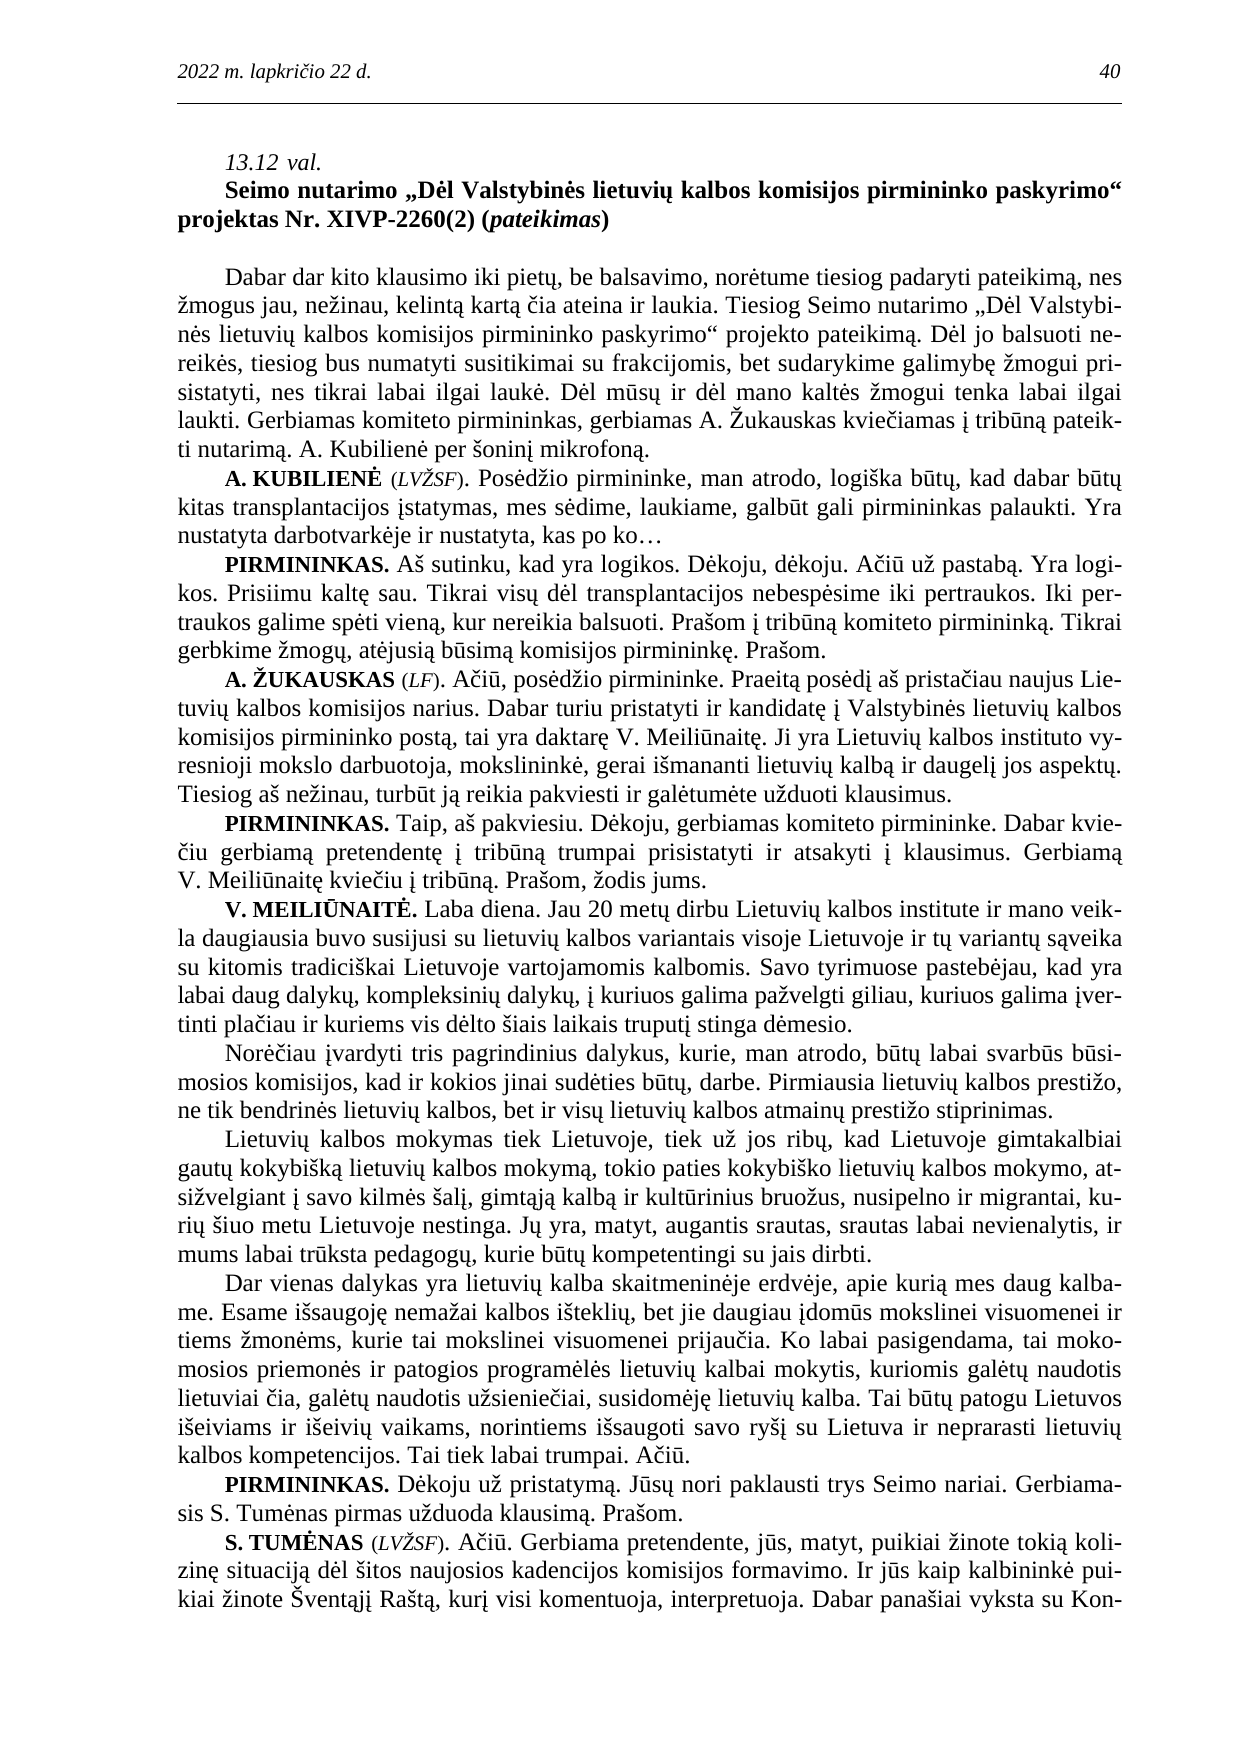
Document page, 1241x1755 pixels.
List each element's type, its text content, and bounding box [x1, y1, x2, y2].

text V. MEILIŪNAITĖ. La­ba die­na. Jau 20 me­tų dir­bu Lie­tu­vių kal­bos ins­ti­tu­te ir ma­no veik­la dau­giau­sia bu­vo su­si­ju­si su lie­tu­vių kal­bos va­rian­tais vi­so­je Lie­tu­vo­je ir tų va­rian­tų są­vei­ka su ki­to­mis tra­di­ciš­kai Lie­tu­vo­je var­to­ja­mo­mis kal­bo­mis. Sa­vo ty­ri­muo­se pa­ste­bė­jau, kad yra la­bai daug da­ly­kų, kom­plek­si­nių da­ly­kų, į ku­riuos ga­li­ma pa­žvelg­ti gi­liau, ku­riuos ga­li­ma įver­tin­ti pla­čiau ir ku­riems vis dėl­to šiais lai­kais tru­pu­tį stin­ga dė­me­sio. [177, 894, 1122, 1038]
text Da­bar dar ki­to klau­si­mo iki pie­tų, be bal­sa­vi­mo, no­rė­tu­me tie­siog pa­da­ry­ti pa­tei­ki­mą, nes žmo­gus jau, ne­ži­nau, ke­lin­tą kar­tą čia at­ei­na ir lau­kia. Tie­siog Sei­mo nu­ta­ri­mo „Dėl Vals­ty­bi­nės lie­tu­vių kal­bos ko­mi­si­jos pir­mi­nin­ko pa­sky­ri­mo“ pro­jek­to pa­tei­ki­mą. Dėl jo bal­suo­ti ne­rei­kės, tie­siog bus nu­ma­ty­ti su­si­ti­ki­mai su frak­ci­jo­mis, bet su­da­ry­ki­me ga­li­my­bę žmo­gui pri­sis­ta­ty­ti, nes tik­rai la­bai il­gai lau­kė. Dėl mū­sų ir dėl ma­no kal­tės žmo­gui ten­ka la­bai il­gai lauk­ti. Ger­bia­mas ko­mi­te­to pir­mi­nin­kas, ger­bia­mas A. Žu­kaus­kas kvie­čia­mas į tri­bū­ną pa­teik­ti nu­ta­ri­mą. A. Ku­bi­lie­nė per šo­ni­nį mik­ro­fo­ną. [177, 262, 1122, 463]
text PIRMININKAS. Aš su­tin­ku, kad yra lo­gi­kos. Dė­ko­ju, dė­ko­ju. Ačiū už pa­sta­bą. Yra lo­gi­kos. Pri­si­i­mu kal­tę sau. Tik­rai vi­sų dėl transp­lan­ta­ci­jos ne­be­spė­si­me iki per­trau­kos. Iki per­trau­kos ga­li­me spė­ti vie­ną, kur ne­rei­kia bal­suo­ti. Pra­šom į tri­bū­ną ko­mi­te­to pir­mi­nin­ką. Tik­rai gerb­ki­me žmo­gų, at­ėju­sią bū­si­mą ko­mi­si­jos pir­mi­nin­kę. Pra­šom. [177, 549, 1122, 664]
text S. TUMĖNAS (LVŽSF). Ačiū. Ger­bia­ma pre­ten­den­te, jūs, ma­tyt, pui­kiai ži­no­te to­kią ko­li­zi­nę si­tu­a­ci­ją dėl ši­tos nau­jo­sios ka­den­ci­jos ko­mi­si­jos for­ma­vi­mo. Ir jūs kaip kal­bi­nin­kė pui­kiai ži­no­te Šven­tą­jį Raš­tą, ku­rį vi­si ko­men­tuo­ja, in­ter­pre­tuo­ja. Da­bar pa­na­šiai vyks­ta su Kon­ [177, 1527, 1122, 1613]
text A. KUBILIENĖ (LVŽSF). Po­sė­džio pir­mi­nin­ke, man at­ro­do, lo­giš­ka bū­tų, kad da­bar bū­tų ki­tas transp­lan­ta­ci­jos įsta­ty­mas, mes sė­di­me, lau­kia­me, gal­būt ga­li pir­mi­nin­kas pa­lauk­ti. Yra nu­sta­ty­ta dar­bo­tvarkėje ir nu­sta­ty­ta, kas po ko… [177, 463, 1122, 549]
text Dar vie­nas da­ly­kas yra lie­tu­vių kal­ba skait­me­ni­nė­je erd­vė­je, apie ku­rią mes daug kal­ba­me. Esa­me iš­sau­go­ję ne­ma­žai kal­bos iš­tek­lių, bet jie dau­giau įdo­mūs moks­li­nei vi­suo­me­nei ir tiems žmo­nėms, ku­rie tai moks­li­nei vi­suo­me­nei pri­jau­čia. Ko la­bai pa­si­gen­da­ma, tai mo­ko­mo­sios prie­mo­nės ir pa­to­gios pro­gra­mė­lės lie­tu­vių kal­bai mo­ky­tis, ku­rio­mis ga­lė­tų nau­do­tis lie­tu­viai čia, ga­lė­tų nau­do­tis už­sie­nie­čiai, su­si­do­mė­ję lie­tu­vių kal­ba. Tai bū­tų pa­to­gu Lie­tu­vos iš­ei­viams ir iš­ei­vių vai­kams, no­rin­tiems iš­sau­go­ti sa­vo ry­šį su Lie­tu­va ir ne­pra­ras­ti lie­tu­vių kal­bos kom­pe­ten­ci­jos. Tai tiek la­bai trum­pai. Ačiū. [177, 1268, 1122, 1469]
text PIRMININKAS. Taip, aš pa­kvie­siu. Dė­ko­ju, ger­bia­mas ko­mi­te­to pir­mi­nin­ke. Da­bar kvie­čiu ger­bia­mą pre­ten­den­tę į tri­bū­ną trum­pai pri­sis­ta­ty­ti ir at­sa­ky­ti į klau­si­mus. Ger­bia­mą V. Mei­liū­nai­tę kvie­čiu į tri­bū­ną. Pra­šom, žo­dis jums. [177, 808, 1122, 894]
text 13.12 val. [224, 148, 1122, 175]
text A. ŽUKAUSKAS (LF). Ačiū, po­sė­džio pir­mi­nin­ke. Pra­ei­tą po­sė­dį aš pri­sta­čiau nau­jus Lie­tu­vių kal­bos ko­mi­si­jos na­rius. Da­bar tu­riu pri­sta­ty­ti ir kan­di­da­tę į Vals­ty­bi­nės lie­tu­vių kal­bos ko­mi­si­jos pir­mi­nin­ko pos­tą, tai yra dak­ta­rę V. Mei­liū­nai­tę. Ji yra Lie­tu­vių kal­bos ins­ti­tu­to vy­res­nio­ji moks­lo dar­buo­to­ja, moks­li­nin­kė, ge­rai iš­ma­nan­ti lie­tu­vių kal­bą ir dau­ge­lį jos as­pek­tų. Tie­siog aš ne­ži­nau, tur­būt ją rei­kia pa­kvies­ti ir ga­lė­tu­mė­te už­duo­ti klau­si­mus. [177, 664, 1122, 808]
text Lie­tu­vių kal­bos mo­ky­mas tiek Lie­tu­vo­je, tiek už jos ri­bų, kad Lie­tu­vo­je gim­ta­kal­biai gau­tų ko­ky­biš­ką lie­tu­vių kal­bos mo­ky­mą, to­kio pa­ties ko­ky­biš­ko lie­tu­vių kal­bos mo­ky­mo, at­si­žvel­giant į sa­vo kil­mės ša­lį, gim­tą­ją kal­bą ir kul­tū­ri­nius bruo­žus, nu­si­pel­no ir mig­ran­tai, ku­rių šiuo me­tu Lie­tu­vo­je ne­stin­ga. Jų yra, ma­tyt, au­gan­tis srau­tas, srau­tas la­bai ne­vie­na­ly­tis, ir mums la­bai trūks­ta pe­da­go­gų, ku­rie bū­tų kom­pe­ten­tin­gi su jais dirb­ti. [177, 1124, 1122, 1268]
text Sei­mo nu­ta­ri­mo „Dėl Vals­ty­bi­nės lie­tu­vių kal­bos ko­mi­si­jos pir­mi­nin­ko pa­sky­ri­mo“ pro­jek­tas Nr. XIVP-2260(2) (pa­tei­ki­mas) [177, 175, 1122, 233]
text PIRMININKAS. Dė­ko­ju už pri­sta­ty­mą. Jū­sų no­ri pa­klaus­ti trys Sei­mo na­riai. Ger­bia­ma­sis S. Tu­mė­nas pir­mas už­duo­da klau­si­mą. Pra­šom. [177, 1469, 1122, 1527]
text No­rė­čiau įvar­dy­ti tris pa­grin­di­nius da­ly­kus, ku­rie, man at­ro­do, bū­tų la­bai svar­būs bū­si­mo­sios ko­mi­si­jos, kad ir ko­kios ji­nai su­dė­ties bū­tų, dar­be. Pir­miau­sia lie­tu­vių kal­bos pres­ti­žo, ne tik ben­dri­nės lie­tu­vių kal­bos, bet ir vi­sų lie­tu­vių kal­bos at­mai­nų pres­ti­žo stip­ri­ni­mas. [177, 1038, 1122, 1124]
